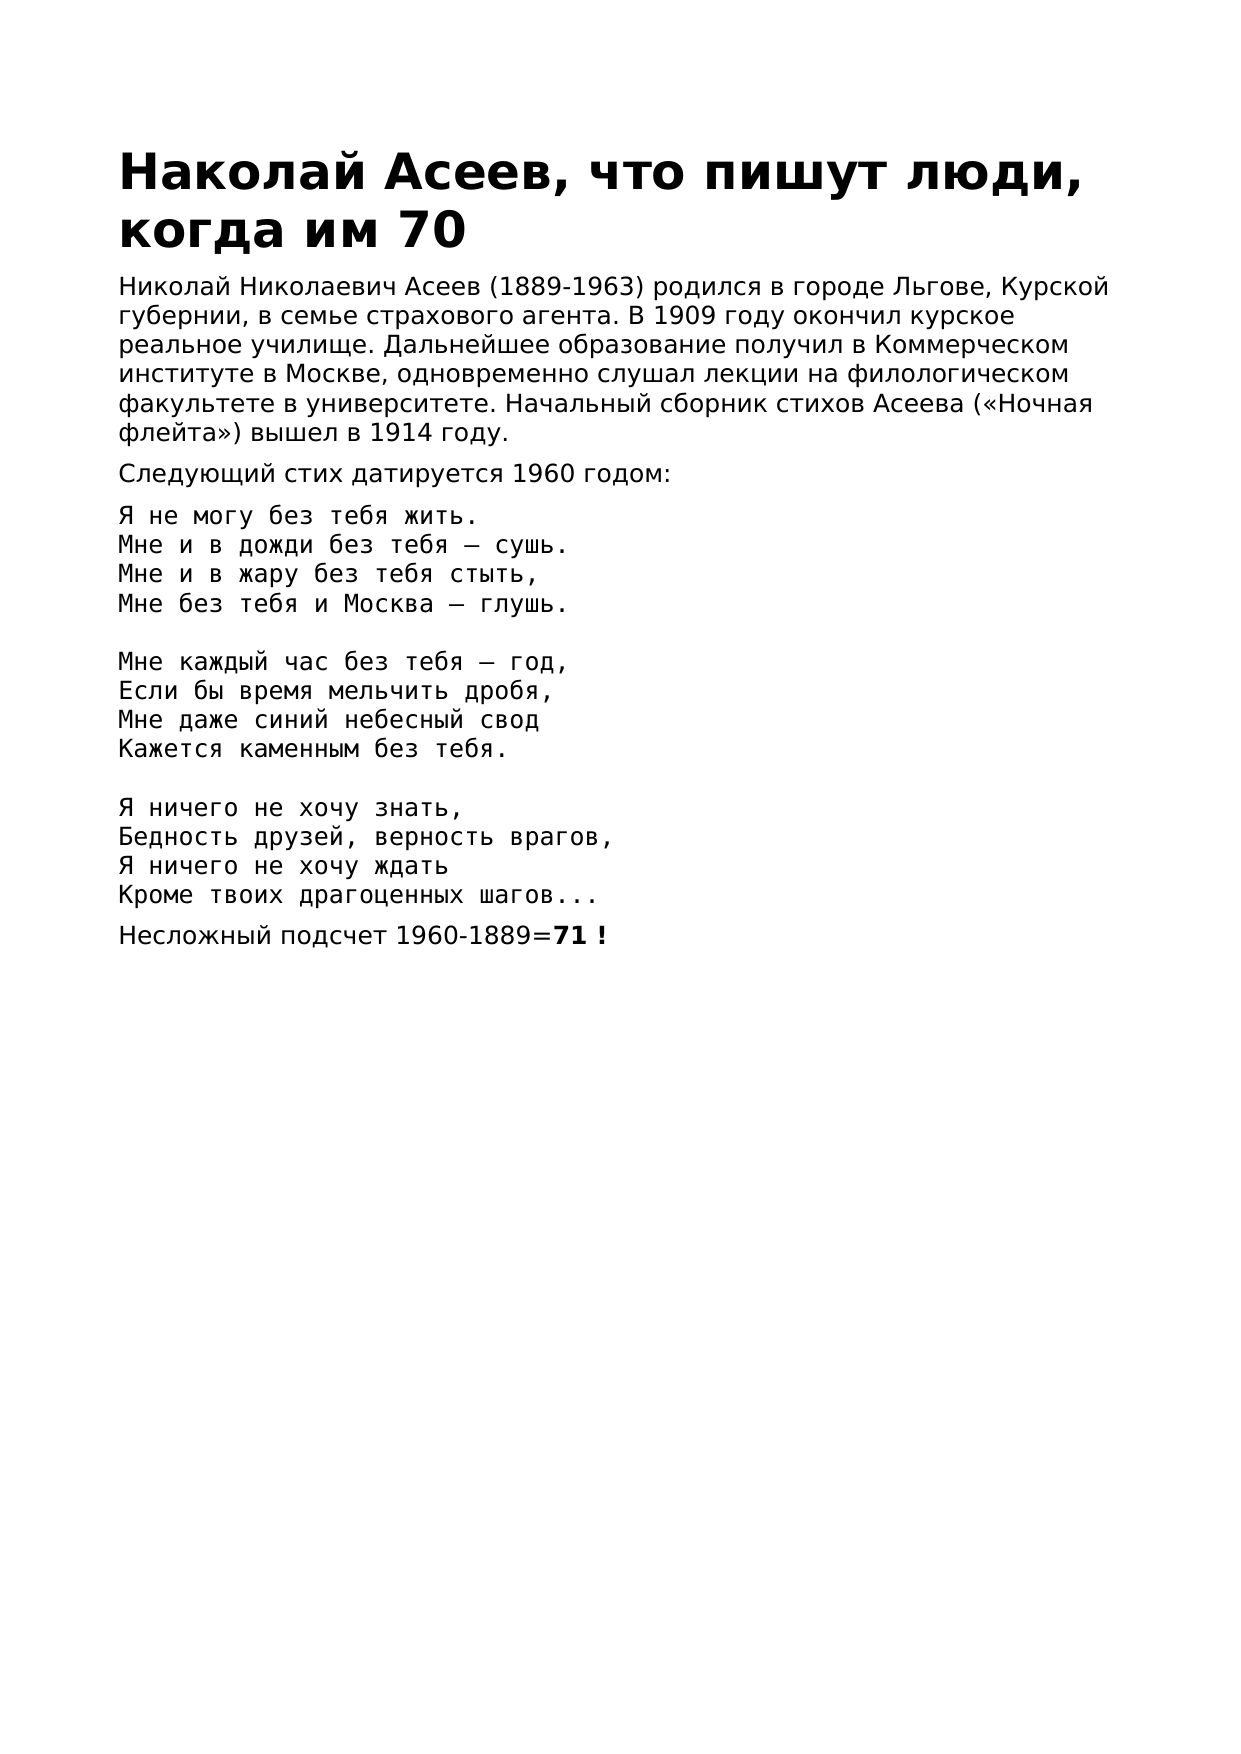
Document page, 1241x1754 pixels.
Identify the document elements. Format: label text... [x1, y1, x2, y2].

text Николай Николаевич Асеев (1889-1963) родился в городе Льгове, Курской губернии, в семье страхового агента. В 1909 году окончил курское реальное училище. Дальнейшее образование получил в Коммерческом институте в Москве, одновременно слушал лекции на филологическом факультете в университете. Начальный сборник стихов Асеева («Ночная флейта») вышел в 1914 году. [118, 272, 1122, 447]
text Я не могу без тебя жить. Мне и в дожди без тебя – сушь. Мне и в жару без тебя стыть, Мне без тебя и Москва – глушь. Мне каждый час без тебя – год, Если бы время мельчить дробя, Мне даже синий небесный свод Кажется каменным без тебя. Я ничего не хочу знать, Бедность друзей, верность врагов, Я ничего не хочу ждать Кроме твоих драгоценных шагов... [118, 501, 1122, 909]
subtitle Наколай Асеев, что пишут люди, когда им 70 [118, 143, 1122, 259]
text Несложный подсчет 1960-1889=71 ! [118, 921, 1122, 951]
text Следующий стих датируется 1960 годом: [118, 459, 1122, 489]
